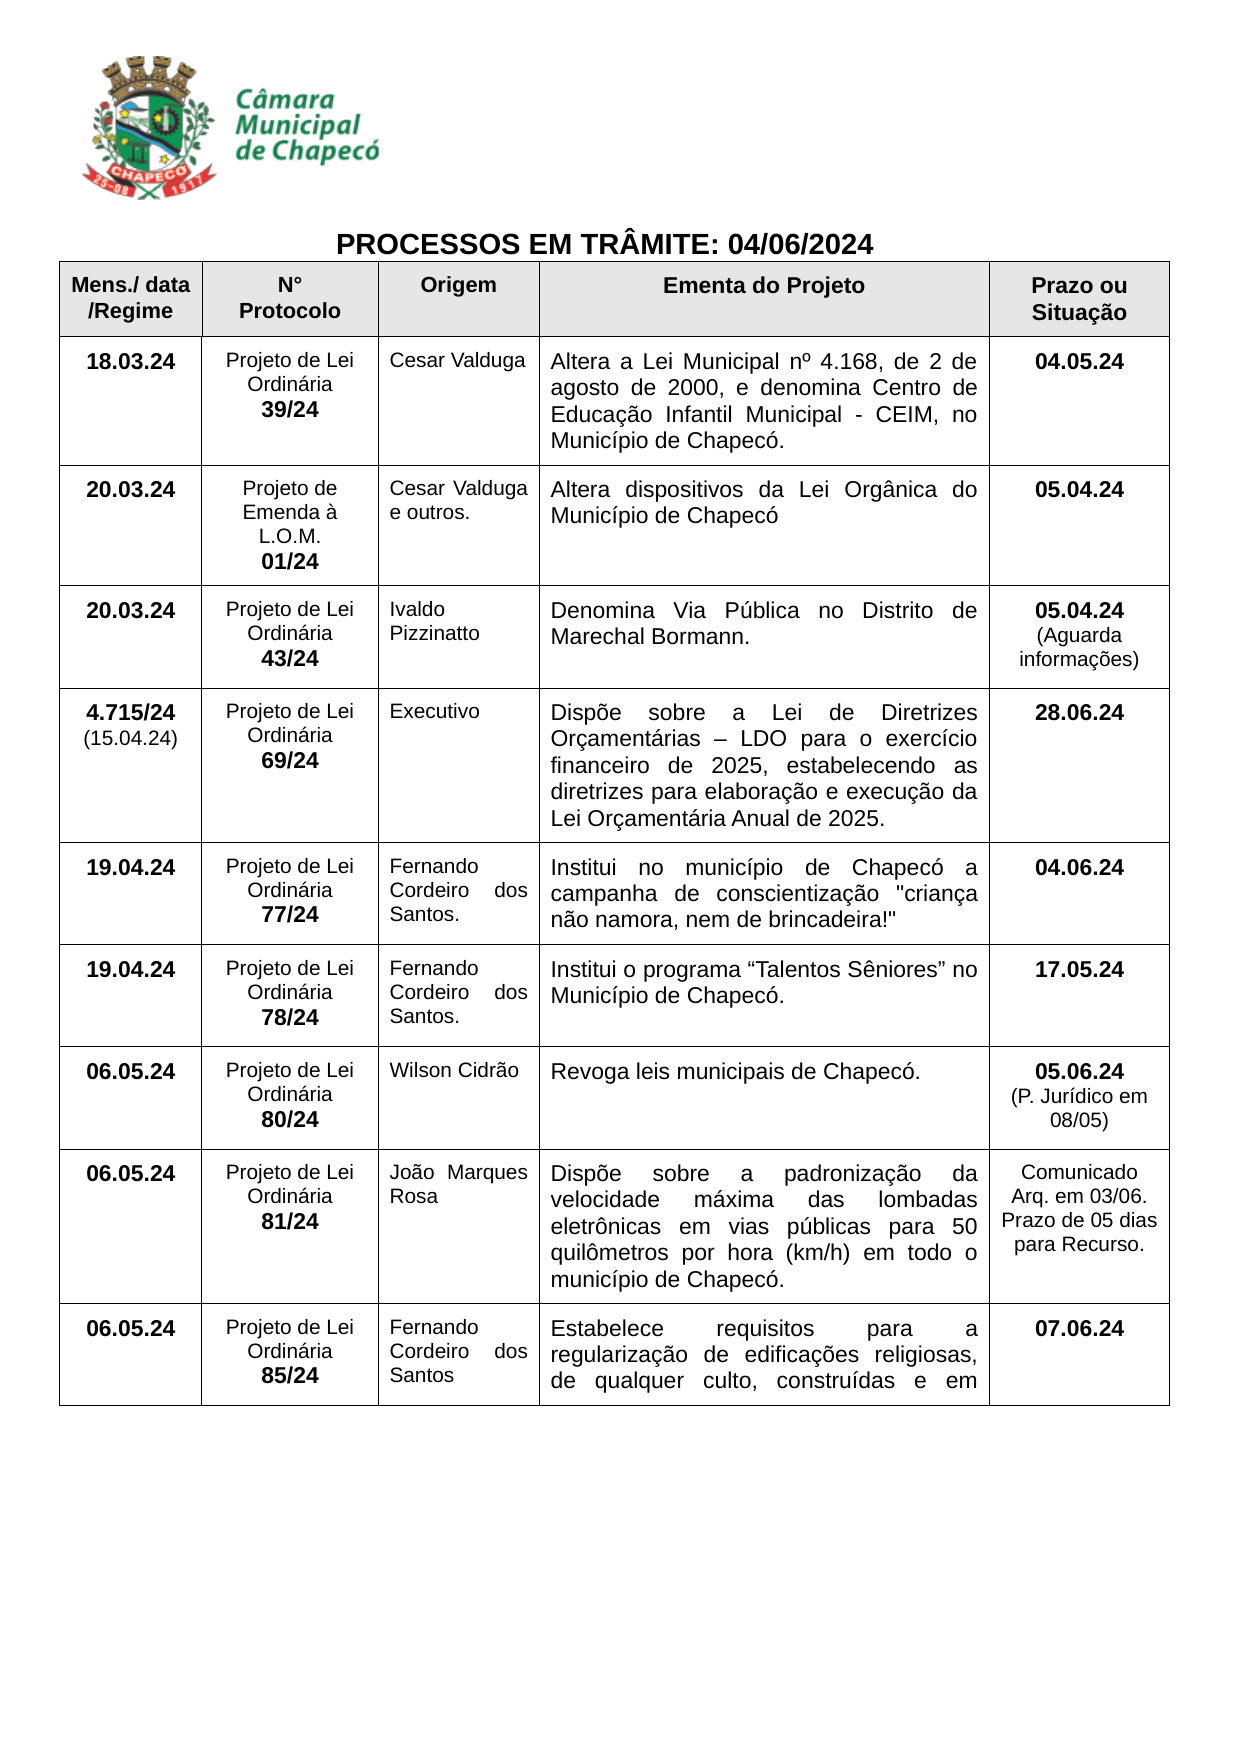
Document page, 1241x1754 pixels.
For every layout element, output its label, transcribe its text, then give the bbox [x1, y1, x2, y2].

table_header N° Protocolo [203, 262, 378, 336]
table_cell 06.05.24 [60, 1150, 201, 1303]
table_header Ementa do Projeto [540, 262, 989, 336]
table_cell Institui o programa “Talentos Sêniores” no Município de Chapecó. [540, 945, 989, 1046]
table_cell Ivaldo Pizzinatto [379, 586, 539, 688]
table_cell Fernando Cordeiro dos Santos. [379, 945, 539, 1046]
table_cell 28.06.24 [990, 689, 1169, 842]
table_cell 06.05.24 [60, 1304, 201, 1405]
table_cell 19.04.24 [60, 843, 201, 944]
table_cell 17.05.24 [990, 945, 1169, 1046]
table_cell Revoga leis municipais de Chapecó. [540, 1047, 989, 1149]
table_cell 04.05.24 [990, 337, 1169, 464]
table_cell Fernando Cordeiro dos Santos. [379, 843, 539, 944]
table_cell Projeto de Lei Ordinária 77/24 [202, 843, 378, 944]
table_cell 04.06.24 [990, 843, 1169, 944]
table_header Origem [379, 262, 539, 336]
table_cell Projeto de Lei Ordinária 81/24 [202, 1150, 378, 1303]
table_cell 4.715/24 (15.04.24) [60, 689, 201, 842]
table_cell 18.03.24 [60, 337, 201, 464]
table_cell Projeto de Lei Ordinária 78/24 [202, 945, 378, 1046]
table_cell 20.03.24 [60, 466, 201, 585]
table_cell Projeto de Lei Ordinária 39/24 [202, 337, 378, 464]
table_cell Estabelece requisitos para a regularização de edificações religiosas, de qualquer culto, construídas e em [540, 1304, 989, 1405]
table_cell Projeto de Lei Ordinária 80/24 [202, 1047, 378, 1149]
picture [81, 56, 379, 200]
table_cell Altera a Lei Municipal nº 4.168, de 2 de agosto de 2000, e denomina Centro de Educação Infantil Municipal - CEIM, no Município de Chapecó. [540, 337, 989, 464]
table_cell Dispõe sobre a padronização da velocidade máxima das lombadas eletrônicas em vias públicas para 50 quilômetros por hora (km/h) em todo o município de Chapecó. [540, 1150, 989, 1303]
table_cell Executivo [379, 689, 539, 842]
table_cell Comunicado Arq. em 03/06. Prazo de 05 dias para Recurso. [990, 1150, 1169, 1303]
table_cell Altera dispositivos da Lei Orgânica do Município de Chapecó [540, 466, 989, 585]
table_cell Projeto de Lei Ordinária 85/24 [202, 1304, 378, 1405]
table_cell Wilson Cidrão [379, 1047, 539, 1149]
table_cell 05.04.24 [990, 466, 1169, 585]
table_cell 07.06.24 [990, 1304, 1169, 1405]
table_cell Projeto de Lei Ordinária 43/24 [202, 586, 378, 688]
table_cell 19.04.24 [60, 945, 201, 1046]
table_cell Institui no município de Chapecó a campanha de conscientização "criança não namora, nem de brincadeira!" [540, 843, 989, 944]
table_cell Cesar Valduga e outros. [379, 466, 539, 585]
subtitle PROCESSOS EM TRÂMITE: 04/06/2024 [65, 227, 1145, 261]
table_cell 06.05.24 [60, 1047, 201, 1149]
table_cell Cesar Valduga [379, 337, 539, 464]
table_cell Projeto de Lei Ordinária 69/24 [202, 689, 378, 842]
table_cell 05.04.24 (Aguarda informações) [990, 586, 1169, 688]
table_cell Projeto de Emenda à L.O.M. 01/24 [202, 466, 378, 585]
table_cell Fernando Cordeiro dos Santos [379, 1304, 539, 1405]
table_header Prazo ou Situação [990, 262, 1169, 336]
table_cell Dispõe sobre a Lei de Diretrizes Orçamentárias – LDO para o exercício financeiro de 2025, estabelecendo as diretrizes para elaboração e execução da Lei Orçamentária Anual de 2025. [540, 689, 989, 842]
table_cell 20.03.24 [60, 586, 201, 688]
table_cell 05.06.24 (P. Jurídico em 08/05) [990, 1047, 1169, 1149]
table_header Mens./ data /Regime [60, 262, 202, 336]
table_cell João Marques Rosa [379, 1150, 539, 1303]
table_cell Denomina Via Pública no Distrito de Marechal Bormann. [540, 586, 989, 688]
